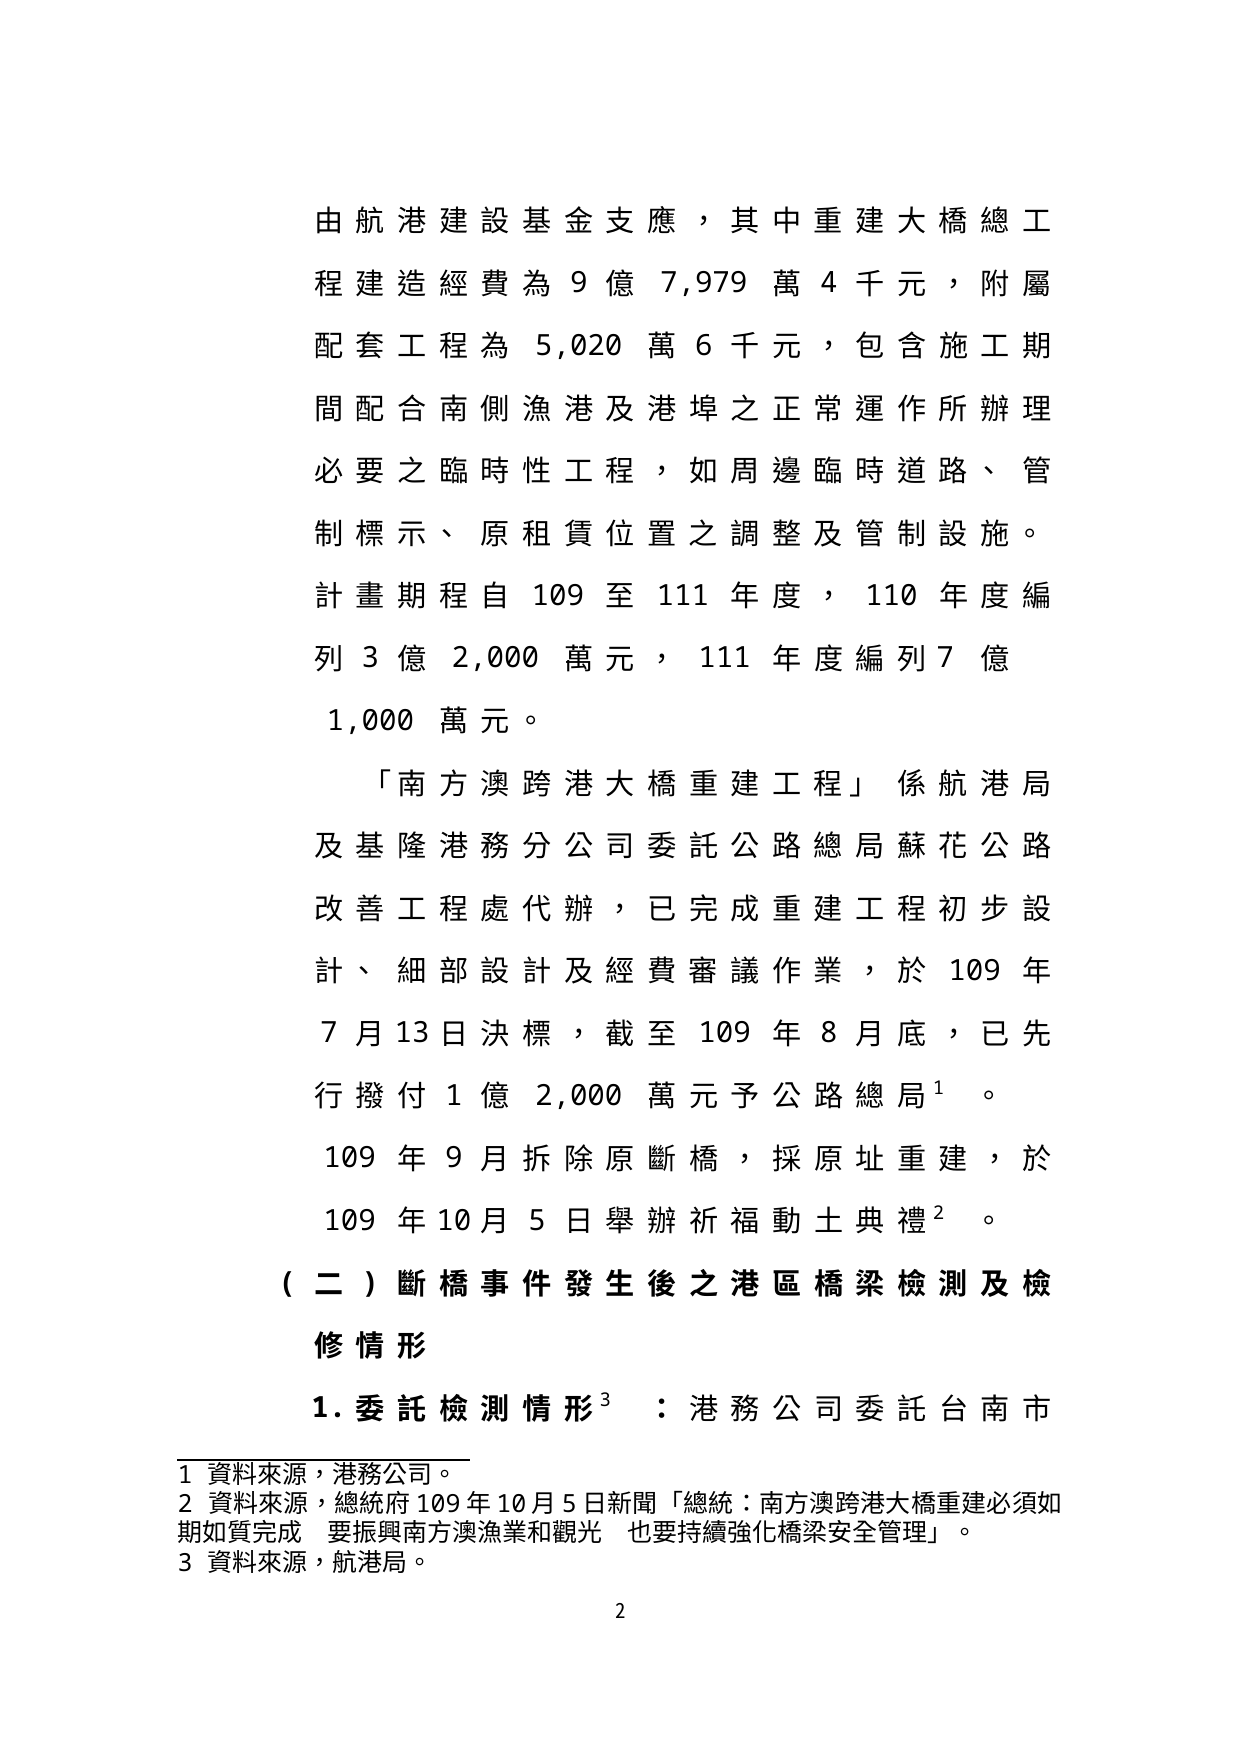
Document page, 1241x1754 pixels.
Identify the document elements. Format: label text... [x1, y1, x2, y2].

text (二)斷橋事件發生後之港區橋梁檢測及檢修情形 [242, 1240, 1058, 1365]
text 1.委託檢測情形：港務公司委託台南市結構工程技師公會(併台中市結構技師公會及台灣世曦公司共組檢測團隊)檢測國際商港轄內17座橋梁，於108年10月18日完成初步勘估檢測作業，其中臺中港濱海橋因可能危及結構安全，立即進行封閉，已由臺中市政府委託營建署辦理改建，其餘16座橋梁無立即性危險。檢測團隊後續進行橋梁非破壞性試驗、局部破壞試驗等詳細檢測及評估未來之修繕及補強方式，於108年12月31日完成詳細檢測總報告書；港務公司於109年1月召開專家學者審查會議，109年3月12日完成檢測成果。 [271, 1365, 1058, 1427]
text 「南方澳跨港大橋重建工程」係航港局及基隆港務分公司委託公路總局蘇花公路改善工程處代辦，已完成重建工程初步設計、細部設計及經費審議作業，於109年7月13日決標，截至109年8月底，已先行撥付1億2,000萬元予公路總局。109年9月拆除原斷橋，採原址重建，於109年10月5日舉辦祈福動土典禮。 [271, 740, 1058, 1240]
text 資料來源，總統府109年10月5日新聞「總統：南方澳跨港大橋重建必須如期如質完成 要振興南方澳漁業和觀光 也要持續強化橋梁安全管理」。 [177, 1489, 1063, 1548]
text 資料來源，航港局。 [177, 1548, 1063, 1577]
text 資料來源，港務公司。 [177, 1460, 1063, 1489]
text 由航港建設基金支應，其中重建大橋總工程建造經費為9億7,979萬4千元，附屬配套工程為5,020萬6千元，包含施工期間配合南側漁港及港埠之正常運作所辦理必要之臨時性工程，如周邊臨時道路、管制標示、原租賃位置之調整及管制設施。計畫期程自109至111年度，110年度編列3億2,000萬元，111年度編列7 億1,000萬元。 [271, 177, 1058, 740]
